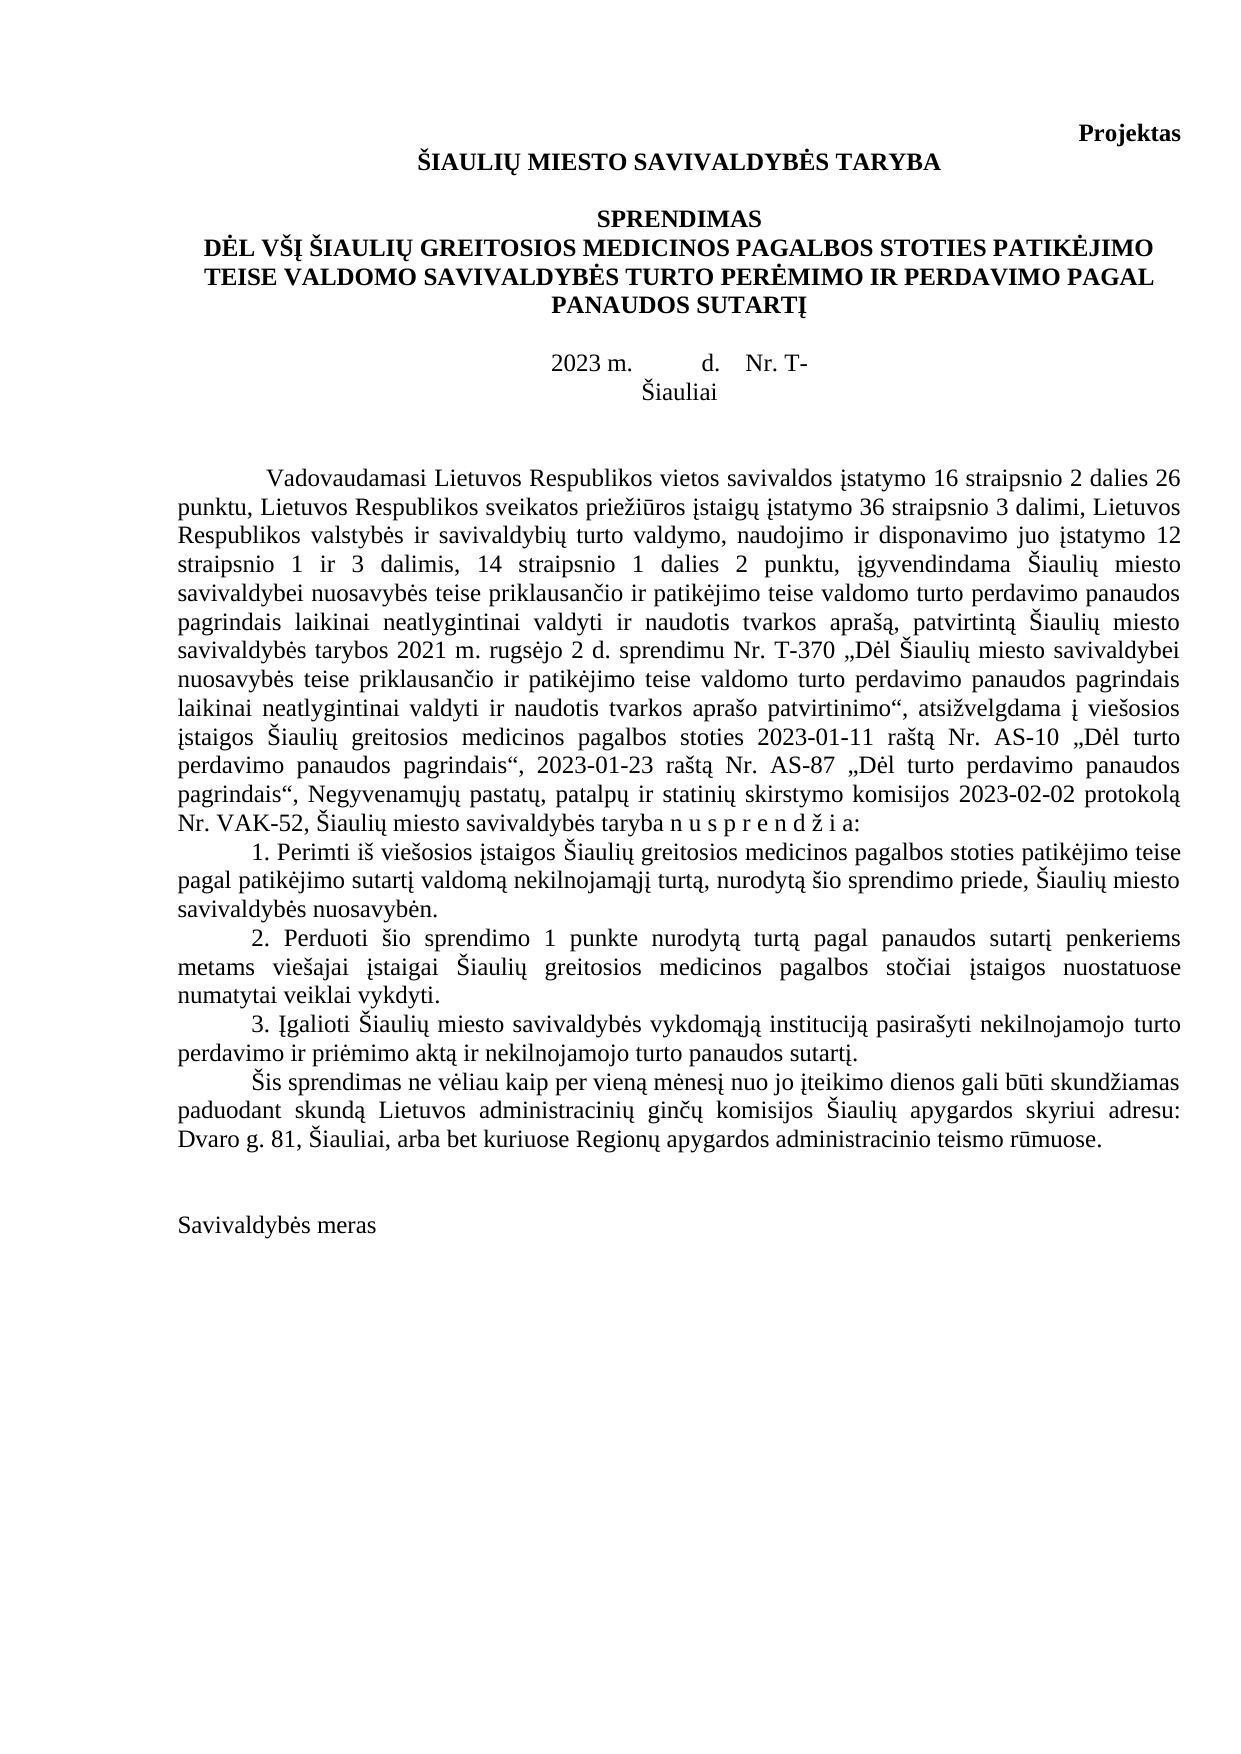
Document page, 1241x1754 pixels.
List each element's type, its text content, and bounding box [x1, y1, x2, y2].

text 2. Perduoti šio sprendimo 1 punkte nurodytą turtą pagal panaudos sutartį penkeriems metams viešajai įstaigai Šiaulių greitosios medicinos pagalbos stočiai įstaigos nuostatuose numatytai veiklai vykdyti. [177, 923, 1181, 1009]
text SPRENDIMAS [177, 204, 1181, 233]
text Projektas [177, 118, 1181, 147]
text Savivaldybės meras [177, 1211, 1181, 1239]
text 3. Įgalioti Šiaulių miesto savivaldybės vykdomąją instituciją pasirašyti nekilnojamojo turto perdavimo ir priėmimo aktą ir nekilnojamojo turto panaudos sutartį. [177, 1009, 1181, 1067]
text 2023 m. d. Nr. T- [177, 348, 1181, 377]
text Šis sprendimas ne vėliau kaip per vieną mėnesį nuo jo įteikimo dienos gali būti skundžiamas paduodant skundą Lietuvos administracinių ginčų komisijos Šiaulių apygardos skyriui adresu: Dvaro g. 81, Šiauliai, arba bet kuriuose Regionų apygardos administracinio teismo rūmuose. [177, 1067, 1181, 1153]
text Vadovaudamasi Lietuvos Respublikos vietos savivaldos įstatymo 16 straipsnio 2 dalies 26 punktu, Lietuvos Respublikos sveikatos priežiūros įstaigų įstatymo 36 straipsnio 3 dalimi, Lietuvos Respublikos valstybės ir savivaldybių turto valdymo, naudojimo ir disponavimo juo įstatymo 12 straipsnio 1 ir 3 dalimis, 14 straipsnio 1 dalies 2 punktu, įgyvendindama Šiaulių miesto savivaldybei nuosavybės teise priklausančio ir patikėjimo teise valdomo turto perdavimo panaudos pagrindais laikinai neatlygintinai valdyti ir naudotis tvarkos aprašą, patvirtintą Šiaulių miesto savivaldybės tarybos 2021 m. rugsėjo 2 d. sprendimu Nr. T-370 „Dėl Šiaulių miesto savivaldybei nuosavybės teise priklausančio ir patikėjimo teise valdomo turto perdavimo panaudos pagrindais laikinai neatlygintinai valdyti ir naudotis tvarkos aprašo patvirtinimo“, atsižvelgdama į viešosios įstaigos Šiaulių greitosios medicinos pagalbos stoties 2023-01-11 raštą Nr. AS-10 „Dėl turto perdavimo panaudos pagrindais“, 2023-01-23 raštą Nr. AS-87 „Dėl turto perdavimo panaudos pagrindais“, Negyvenamųjų pastatų, patalpų ir statinių skirstymo komisijos 2023-02-02 protokolą Nr. VAK-52, Šiaulių miesto savivaldybės taryba n u s p r e n d ž i a: [177, 463, 1181, 837]
text ŠIAULIŲ MIESTO SAVIVALDYBĖS TARYBA [177, 147, 1181, 176]
text Šiauliai [177, 377, 1181, 406]
text DĖL VŠĮ ŠIAULIŲ GREITOSIOS MEDICINOS PAGALBOS STOTIES PATIKĖJIMO TEISE VALDOMO SAVIVALDYBĖS TURTO PERĖMIMO IR PERDAVIMO PAGAL PANAUDOS SUTARTĮ [177, 233, 1181, 319]
text 1. Perimti iš viešosios įstaigos Šiaulių greitosios medicinos pagalbos stoties patikėjimo teise pagal patikėjimo sutartį valdomą nekilnojamąjį turtą, nurodytą šio sprendimo priede, Šiaulių miesto savivaldybės nuosavybėn. [177, 837, 1181, 923]
